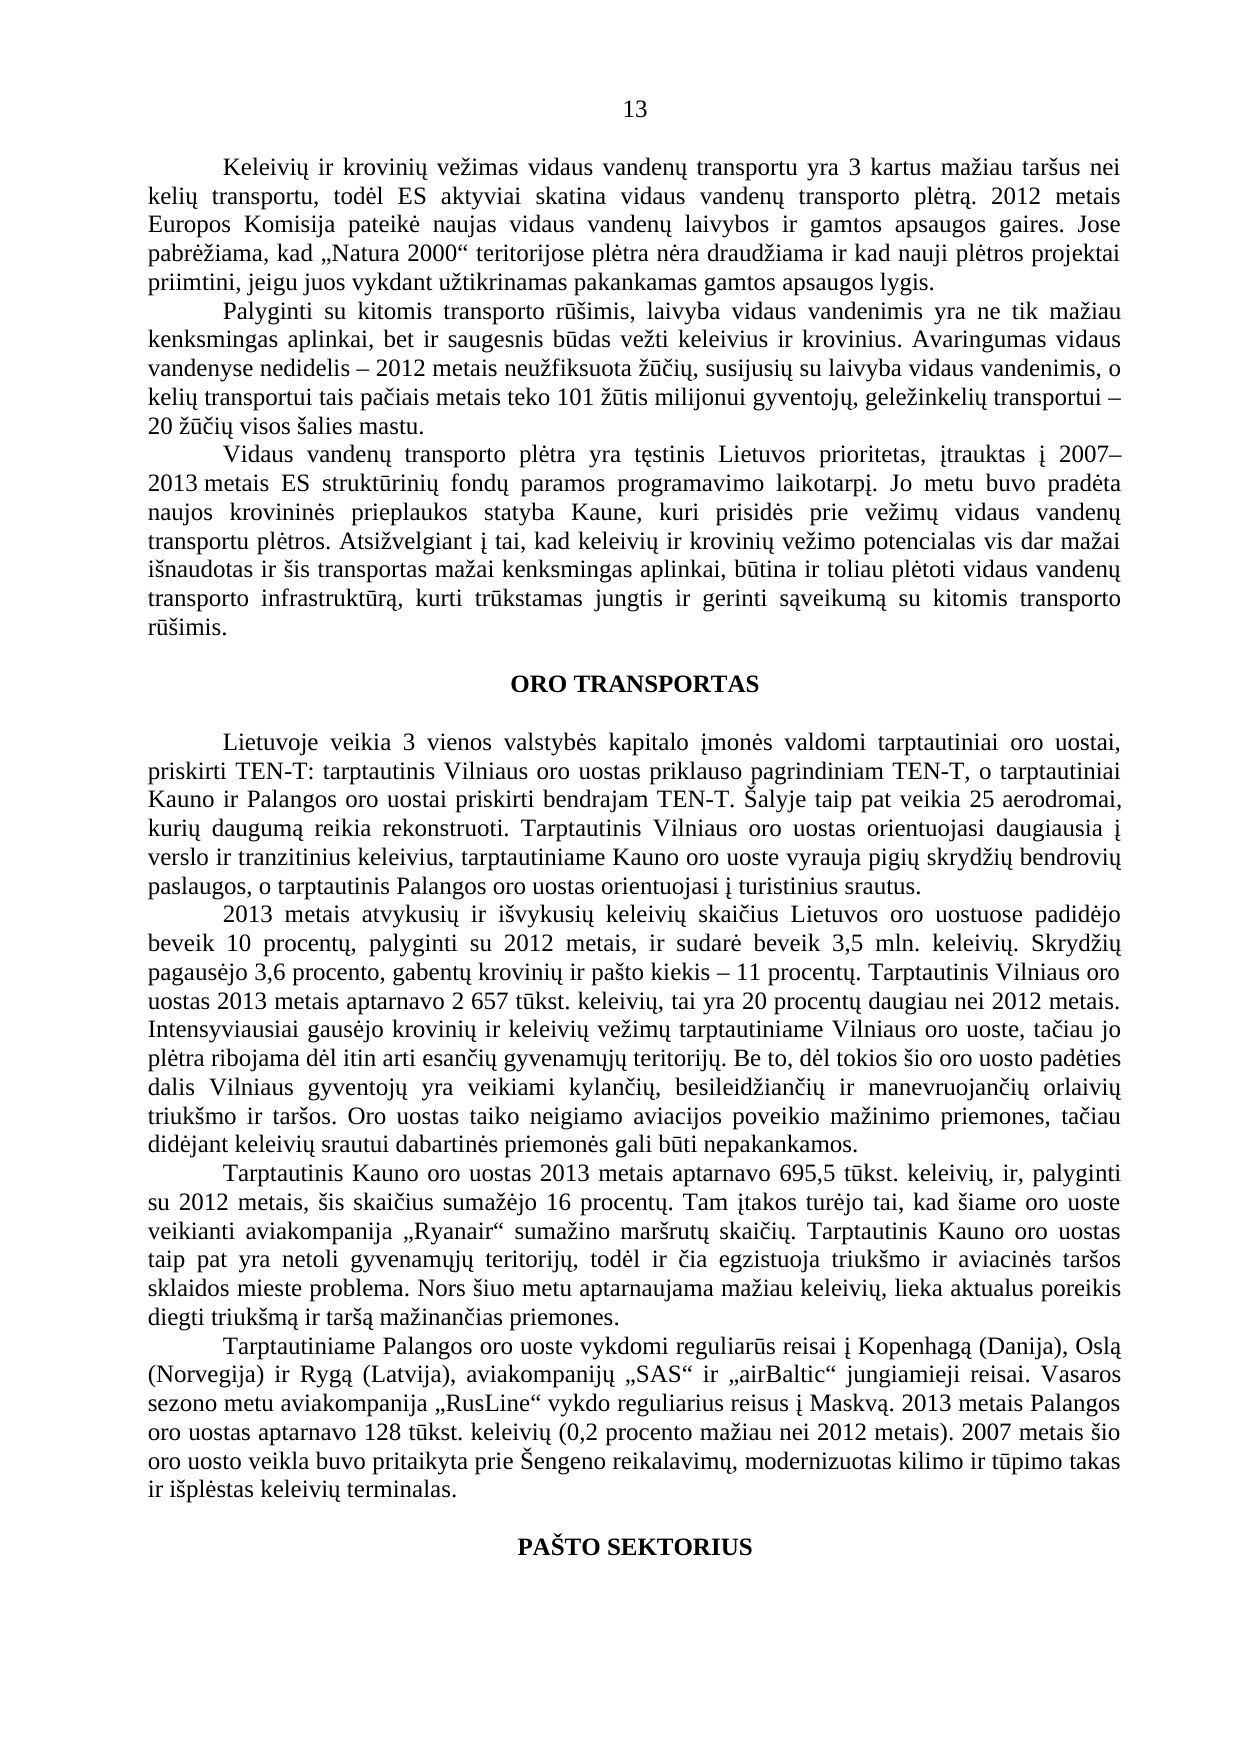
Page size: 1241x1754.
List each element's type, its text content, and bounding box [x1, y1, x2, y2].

text Vidaus vandenų transporto plėtra yra tęstinis Lietuvos prioritetas, įtrauktas į 2007–2013 metais ES struktūrinių fondų paramos programavimo laikotarpį. Jo metu buvo pradėta naujos krovininės prieplaukos statyba Kaune, kuri prisidės prie vežimų vidaus vandenų transportu plėtros. Atsižvelgiant į tai, kad keleivių ir krovinių vežimo potencialas vis dar mažai išnaudotas ir šis transportas mažai kenksmingas aplinkai, būtina ir toliau plėtoti vidaus vandenų transporto infrastruktūrą, kurti trūkstamas jungtis ir gerinti sąveikumą su kitomis transporto rūšimis. [148, 439, 1122, 641]
text Lietuvoje veikia 3 vienos valstybės kapitalo įmonės valdomi tarptautiniai oro uostai, priskirti TEN-T: tarptautinis Vilniaus oro uostas priklauso pagrindiniam TEN-T, o tarptautiniai Kauno ir Palangos oro uostai priskirti bendrajam TEN-T. Šalyje taip pat veikia 25 aerodromai, kurių daugumą reikia rekonstruoti. Tarptautinis Vilniaus oro uostas orientuojasi daugiausia į verslo ir tranzitinius keleivius, tarptautiniame Kauno oro uoste vyrauja pigių skrydžių bendrovių paslaugos, o tarptautinis Palangos oro uostas orientuojasi į turistinius srautus. [148, 727, 1122, 899]
text Tarptautinis Kauno oro uostas 2013 metais aptarnavo 695,5 tūkst. keleivių, ir, palyginti su 2012 metais, šis skaičius sumažėjo 16 procentų. Tam įtakos turėjo tai, kad šiame oro uoste veikianti aviakompanija „Ryanair“ sumažino maršrutų skaičių. Tarptautinis Kauno oro uostas taip pat yra netoli gyvenamųjų teritorijų, todėl ir čia egzistuoja triukšmo ir aviacinės taršos sklaidos mieste problema. Nors šiuo metu aptarnaujama mažiau keleivių, lieka aktualus poreikis diegti triukšmą ir taršą mažinančias priemones. [148, 1158, 1122, 1331]
text PAŠTO SEKTORIUS [148, 1532, 1122, 1561]
text Tarptautiniame Palangos oro uoste vykdomi reguliarūs reisai į Kopenhagą (Danija), Oslą (Norvegija) ir Rygą (Latvija), aviakompanijų „SAS“ ir „airBaltic“ jungiamieji reisai. Vasaros sezono metu aviakompanija „RusLine“ vykdo reguliarius reisus į Maskvą. 2013 metais Palangos oro uostas aptarnavo 128 tūkst. keleivių (0,2 procento mažiau nei 2012 metais). 2007 metais šio oro uosto veikla buvo pritaikyta prie Šengeno reikalavimų, modernizuotas kilimo ir tūpimo takas ir išplėstas keleivių terminalas. [148, 1331, 1122, 1503]
text Oro transportas [148, 669, 1122, 698]
text 2013 metais atvykusių ir išvykusių keleivių skaičius Lietuvos oro uostuose padidėjo beveik 10 procentų, palyginti su 2012 metais, ir sudarė beveik 3,5 mln. keleivių. Skrydžių pagausėjo 3,6 procento, gabentų krovinių ir pašto kiekis – 11 procentų. Tarptautinis Vilniaus oro uostas 2013 metais aptarnavo 2 657 tūkst. keleivių, tai yra 20 procentų daugiau nei 2012 metais. Intensyviausiai gausėjo krovinių ir keleivių vežimų tarptautiniame Vilniaus oro uoste, tačiau jo plėtra ribojama dėl itin arti esančių gyvenamųjų teritorijų. Be to, dėl tokios šio oro uosto padėties dalis Vilniaus gyventojų yra veikiami kylančių, besileidžiančių ir manevruojančių orlaivių triukšmo ir taršos. Oro uostas taiko neigiamo aviacijos poveikio mažinimo priemones, tačiau didėjant keleivių srautui dabartinės priemonės gali būti nepakankamos. [148, 899, 1122, 1158]
text Keleivių ir krovinių vežimas vidaus vandenų transportu yra 3 kartus mažiau taršus nei kelių transportu, todėl ES aktyviai skatina vidaus vandenų transporto plėtrą. 2012 metais Europos Komisija pateikė naujas vidaus vandenų laivybos ir gamtos apsaugos gaires. Jose pabrėžiama, kad „Natura 2000“ teritorijose plėtra nėra draudžiama ir kad nauji plėtros projektai priimtini, jeigu juos vykdant užtikrinamas pakankamas gamtos apsaugos lygis. [148, 152, 1122, 296]
text Palyginti su kitomis transporto rūšimis, laivyba vidaus vandenimis yra ne tik mažiau kenksmingas aplinkai, bet ir saugesnis būdas vežti keleivius ir krovinius. Avaringumas vidaus vandenyse nedidelis – 2012 metais neužfiksuota žūčių, susijusių su laivyba vidaus vandenimis, o kelių transportui tais pačiais metais teko 101 žūtis milijonui gyventojų, geležinkelių transportui – 20 žūčių visos šalies mastu. [148, 296, 1122, 439]
